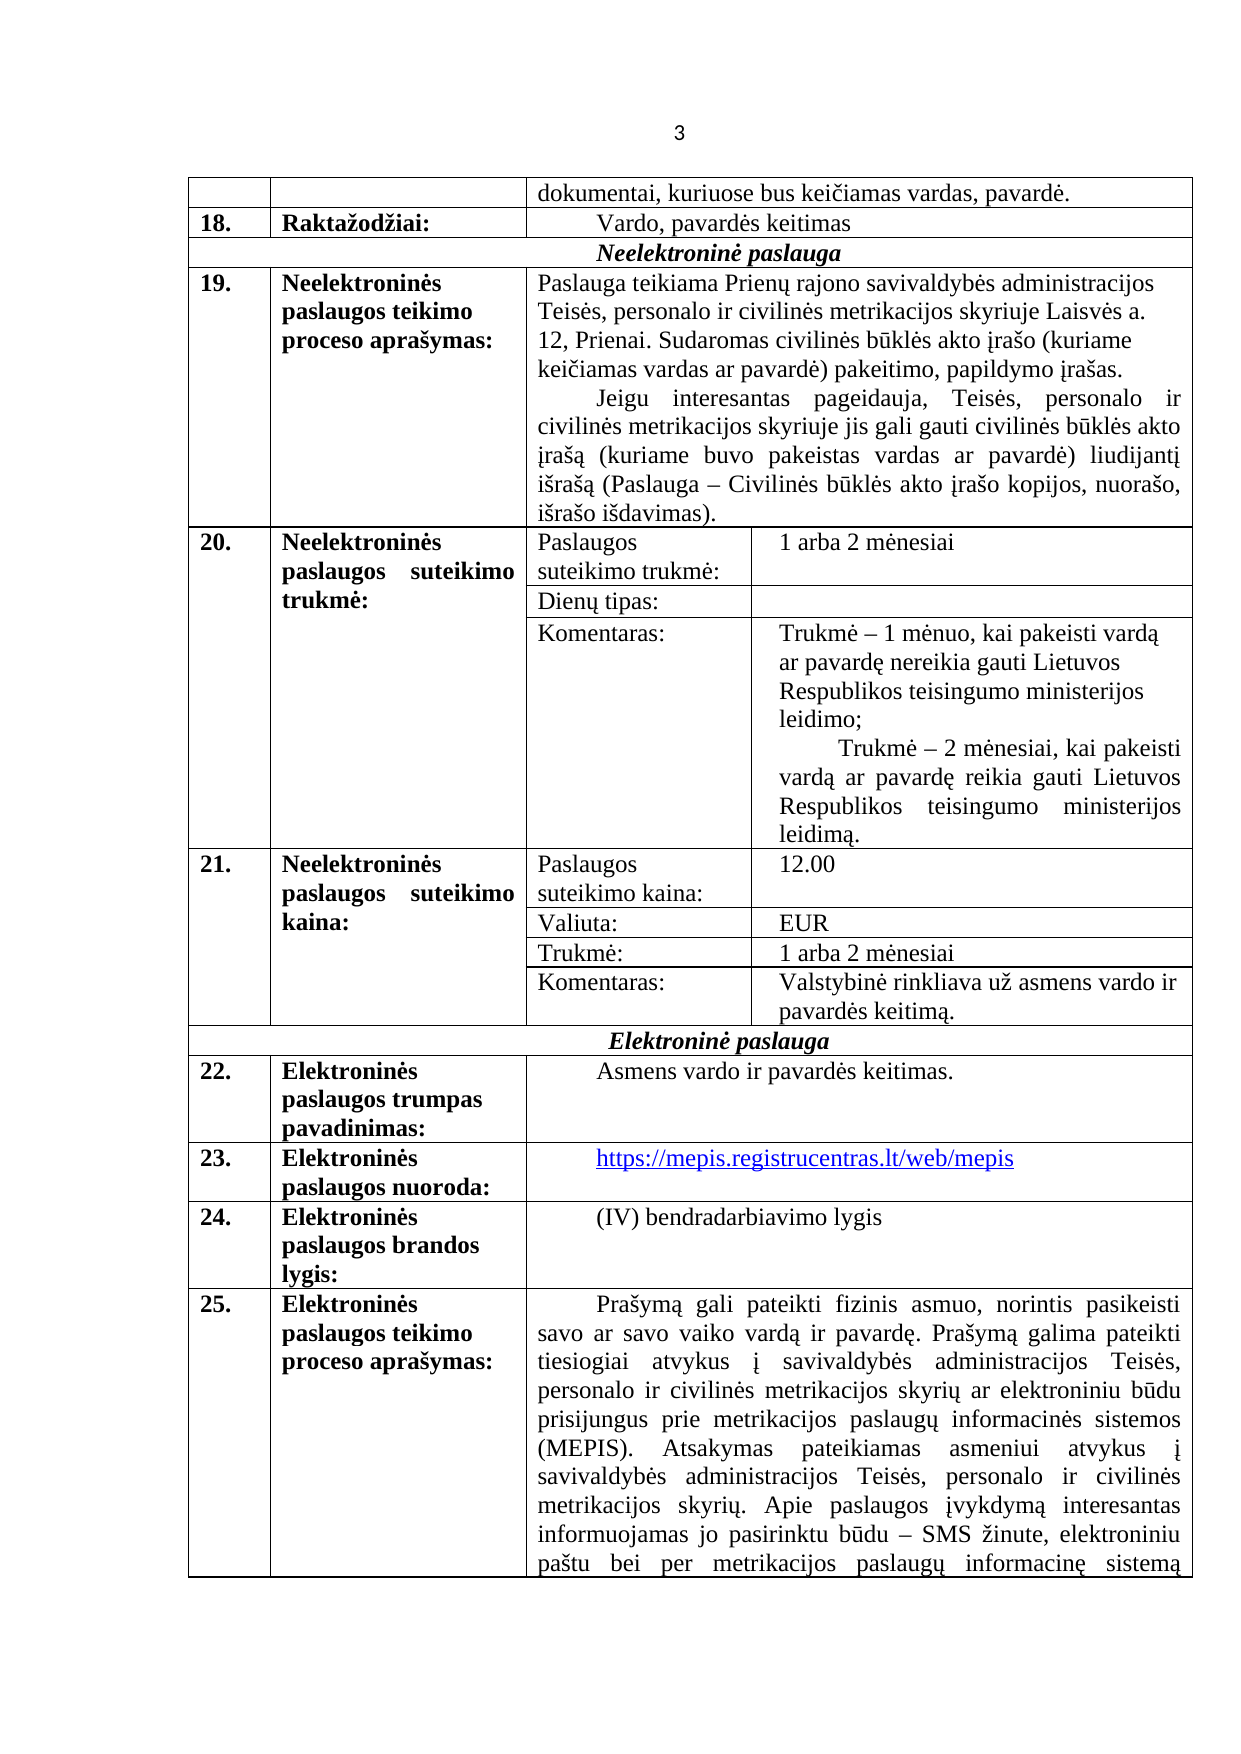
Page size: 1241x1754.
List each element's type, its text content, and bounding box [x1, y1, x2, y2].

table_cell 24. [189, 1202, 270, 1288]
table_cell Prašymą gali pateikti fizinis asmuo, norintis pasikeisti savo ar savo vaiko vardą ir pavardę. Prašymą galima pateikti tiesiogiai atvykus į savivaldybės administracijos Teisės, personalo ir civilinės metrikacijos skyrių ar elektroniniu būdu prisijungus prie metrikacijos paslaugų informacinės sistemos (MEPIS). Atsakymas pateikiamas asmeniui atvykus į savivaldybės administracijos Teisės, personalo ir civilinės metrikacijos skyrių. Apie paslaugos įvykdymą interesantas informuojamas jo pasirinktu būdu – SMS žinute, elektroniniu paštu bei per metrikacijos paslaugų informacinę sistemą [527, 1289, 1192, 1576]
table_cell Komentaras: [527, 968, 751, 1025]
table_cell Paslauga teikiama Prienų rajono savivaldybės administracijos Teisės, personalo ir civilinės metrikacijos skyriuje Laisvės a. 12, Prienai. Sudaromas civilinės būklės akto įrašo (kuriame keičiamas vardas ar pavardė) pakeitimo, papildymo įrašas. Jeigu interesantas pageidauja, Teisės, personalo ir civilinės metrikacijos skyriuje jis gali gauti civilinės būklės akto įrašą (kuriame buvo pakeistas vardas ar pavardė) liudijantį išrašą (Paslauga – Civilinės būklės akto įrašo kopijos, nuorašo, išrašo išdavimas). [527, 268, 1192, 526]
table_cell Elektroninė paslauga [189, 1026, 1192, 1055]
table_cell Trukmė – 1 mėnuo, kai pakeisti vardą ar pavardę nereikia gauti Lietuvos Respublikos teisingumo ministerijos leidimo; Trukmė – 2 mėnesiai, kai pakeisti vardą ar pavardę reikia gauti Lietuvos Respublikos teisingumo ministerijos leidimą. [752, 618, 1192, 848]
table_cell 18. [189, 208, 270, 237]
table_cell 23. [189, 1143, 270, 1201]
table_cell 1 arba 2 mėnesiai [752, 938, 1192, 966]
table_cell [189, 178, 270, 207]
table_cell Elektroninės paslaugos trumpas pavadinimas: [271, 1056, 526, 1142]
table_cell 12.00 [752, 849, 1192, 907]
table_cell [752, 586, 1192, 617]
table_cell Valstybinė rinkliava už asmens vardo ir pavardės keitimą. [752, 968, 1192, 1025]
table_cell 20. [189, 528, 270, 848]
table_cell Elektroninės paslaugos brandos lygis: [271, 1202, 526, 1288]
table_cell 1 arba 2 mėnesiai [752, 528, 1192, 585]
table_cell Neelektroninės paslaugos suteikimo kaina: [271, 849, 526, 1025]
table_cell https://mepis.registrucentras.lt/web/mepis [527, 1143, 1192, 1201]
table_cell Komentaras: [527, 618, 751, 848]
table_cell (IV) bendradarbiavimo lygis [527, 1202, 1192, 1288]
table_cell 19. [189, 268, 270, 526]
table_cell Paslaugos suteikimo kaina: [527, 849, 751, 907]
table_cell Paslaugos suteikimo trukmė: [527, 528, 751, 585]
table_cell Vardo, pavardės keitimas [527, 208, 1192, 237]
table_cell Neelektroninės paslaugos teikimo proceso aprašymas: [271, 268, 526, 526]
table_cell Dienų tipas: [527, 586, 751, 617]
table_cell Valiuta: [527, 908, 751, 937]
table_cell EUR [752, 908, 1192, 937]
table_cell Trukmė: [527, 938, 751, 966]
table_cell Raktažodžiai: [271, 208, 526, 237]
table_cell dokumentai, kuriuose bus keičiamas vardas, pavardė. [527, 178, 1192, 207]
table_cell Elektroninės paslaugos teikimo proceso aprašymas: [271, 1289, 526, 1576]
table_cell Elektroninės paslaugos nuoroda: [271, 1143, 526, 1201]
table_cell 21. [189, 849, 270, 1025]
table_cell Asmens vardo ir pavardės keitimas. [527, 1056, 1192, 1142]
table_cell Neelektroninės paslaugos suteikimo trukmė: [271, 528, 526, 848]
table_cell 25. [189, 1289, 270, 1576]
table_cell Neelektroninė paslauga [189, 238, 1192, 267]
table_cell [271, 178, 526, 207]
table_cell 22. [189, 1056, 270, 1142]
